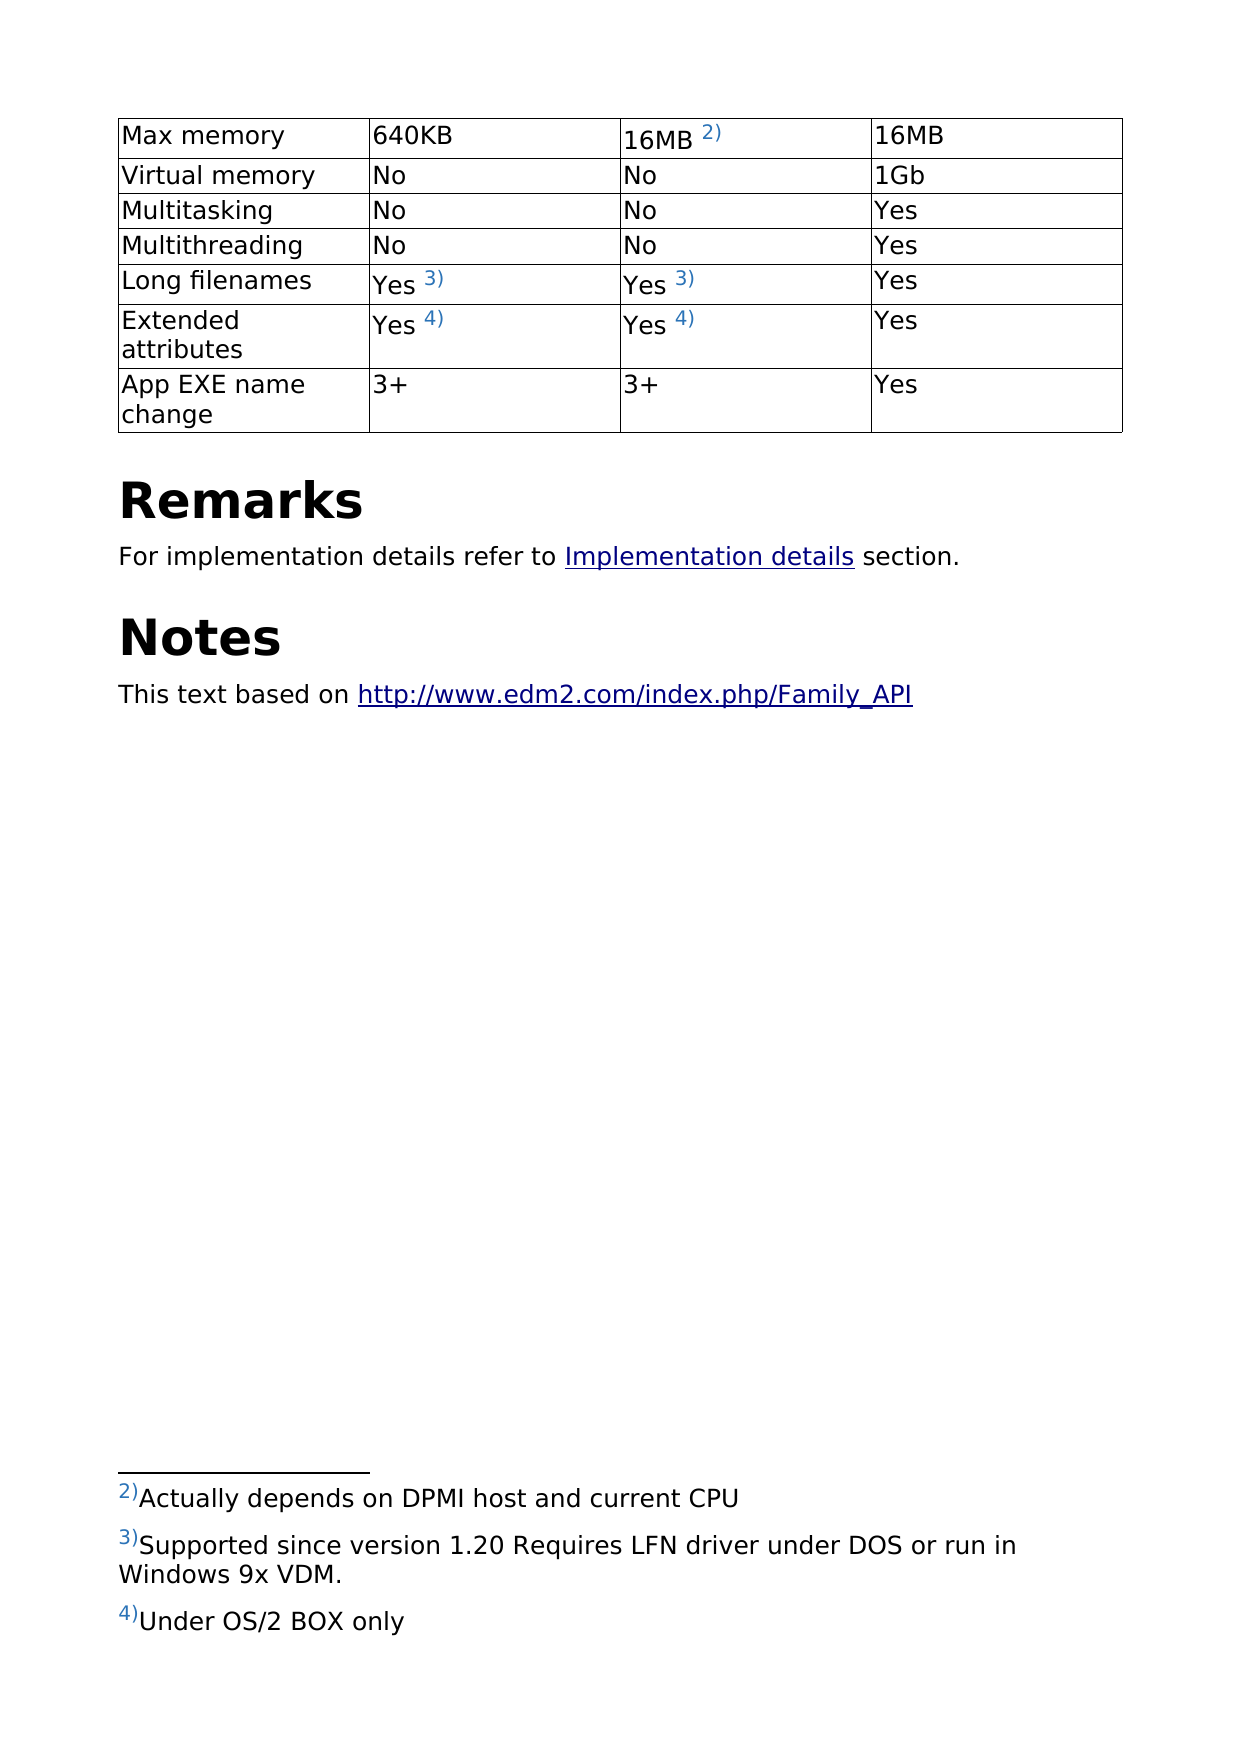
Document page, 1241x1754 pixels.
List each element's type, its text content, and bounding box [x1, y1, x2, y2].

table_cell Yes 4) [621, 305, 871, 368]
table_cell Yes [872, 305, 1122, 368]
table_cell No [621, 159, 871, 193]
table_cell 16MB [621, 119, 871, 158]
table_cell No [370, 229, 620, 263]
table_cell Yes [872, 369, 1122, 432]
table_cell Long filenames [119, 265, 369, 303]
table_cell Yes [370, 265, 620, 303]
table_cell Yes [872, 229, 1122, 263]
table_cell Max memory [119, 119, 369, 158]
table_cell Yes [370, 305, 620, 368]
table_cell No [621, 229, 871, 263]
table_cell Yes 3) [621, 265, 871, 303]
table_cell 3+ [370, 369, 620, 432]
table_cell No [370, 159, 620, 193]
table_cell Yes [872, 265, 1122, 303]
table_cell No [370, 194, 620, 228]
table_cell 16MB [872, 119, 1122, 158]
text This text based on http://www.edm2.com/index.php/Family_API [118, 680, 1122, 709]
table_cell Multithreading [119, 229, 369, 263]
table_cell Extended attributes [119, 305, 369, 368]
table_cell 640KB [370, 119, 620, 158]
table_cell 1Gb [872, 159, 1122, 193]
table_cell App EXE name change [119, 369, 369, 432]
table_cell Virtual memory [119, 159, 369, 193]
table_cell Yes [872, 194, 1122, 228]
table_cell Multitasking [119, 194, 369, 228]
table_cell 3+ [621, 369, 871, 432]
subtitle Remarks [118, 472, 1122, 530]
text For implementation details refer to Implementation details section. [118, 543, 1122, 572]
subtitle Notes [118, 609, 1122, 667]
table_cell No [621, 194, 871, 228]
